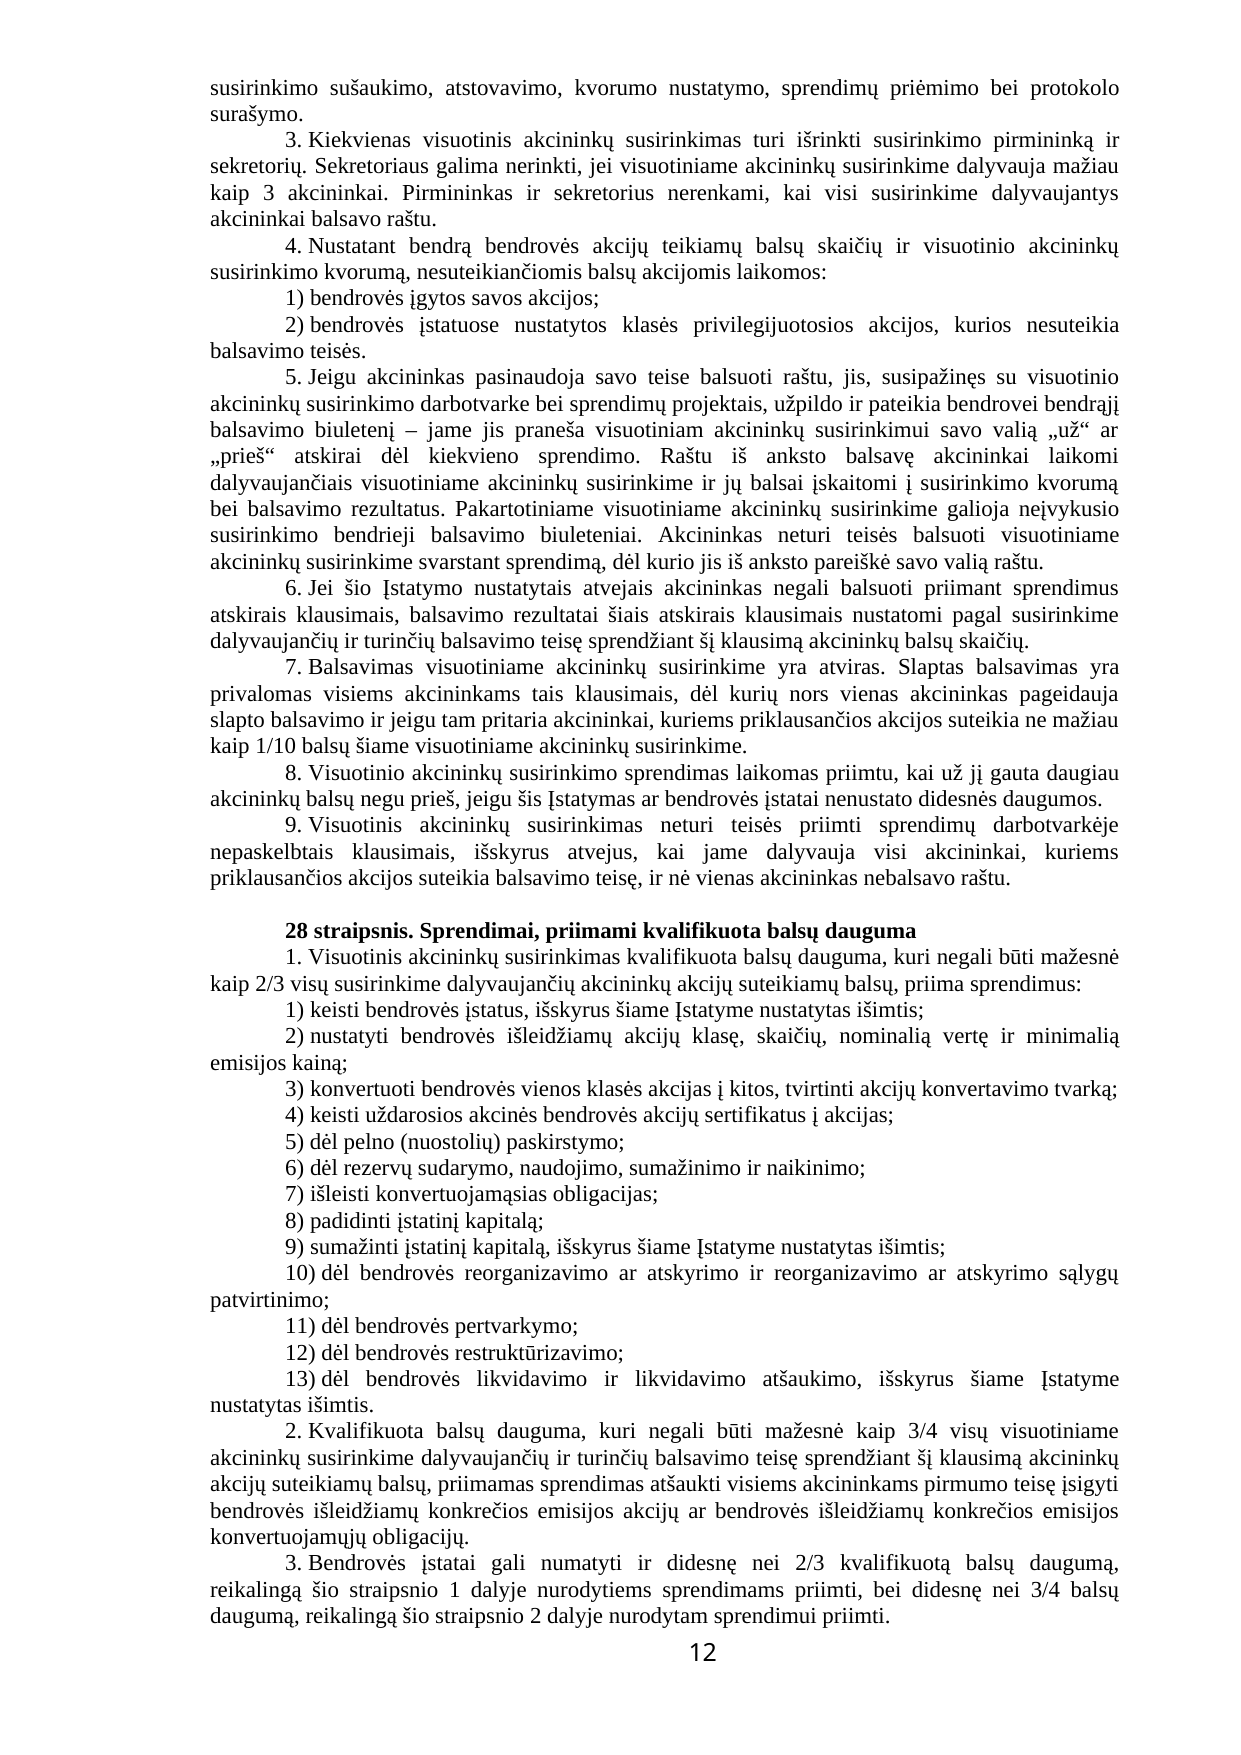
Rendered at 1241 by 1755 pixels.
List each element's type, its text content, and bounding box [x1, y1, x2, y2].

text 5. Jeigu akcininkas pasinaudoja savo teise balsuoti raštu, jis, susipažinęs su visuotinio akcininkų susirinkimo darbotvarke bei sprendimų projektais, užpildo ir pateikia bendrovei bendrąjį balsavimo biuletenį – jame jis praneša visuotiniam akcininkų susirinkimui savo valią „už“ ar „prieš“ atskirai dėl kiekvieno sprendimo. Raštu iš anksto balsavę akcininkai laikomi dalyvaujančiais visuotiniame akcininkų susirinkime ir jų balsai įskaitomi į susirinkimo kvorumą bei balsavimo rezultatus. Pakartotiniame visuotiniame akcininkų susirinkime galioja neįvykusio susirinkimo bendrieji balsavimo biuleteniai. Akcininkas neturi teisės balsuoti visuotiniame akcininkų susirinkime svarstant sprendimą, dėl kurio jis iš anksto pareiškė savo valią raštu. [210, 363, 1120, 574]
text 10) dėl bendrovės reorganizavimo ar atskyrimo ir reorganizavimo ar atskyrimo sąlygų patvirtinimo; [210, 1259, 1120, 1312]
text 7) išleisti konvertuojamąsias obligacijas; [210, 1180, 1120, 1207]
text 3) konvertuoti bendrovės vienos klasės akcijas į kitos, tvirtinti akcijų konvertavimo tvarką; [210, 1075, 1120, 1101]
text 7. Balsavimas visuotiniame akcininkų susirinkime yra atviras. Slaptas balsavimas yra privalomas visiems akcininkams tais klausimais, dėl kurių nors vienas akcininkas pageidauja slapto balsavimo ir jeigu tam pritaria akcininkai, kuriems priklausančios akcijos suteikia ne mažiau kaip 1/10 balsų šiame visuotiniame akcininkų susirinkime. [210, 653, 1120, 759]
text 1. Visuotinis akcininkų susirinkimas kvalifikuota balsų dauguma, kuri negali būti mažesnė kaip 2/3 visų susirinkime dalyvaujančių akcininkų akcijų suteikiamų balsų, priima sprendimus: [210, 943, 1120, 996]
text 13) dėl bendrovės likvidavimo ir likvidavimo atšaukimo, išskyrus šiame Įstatyme nustatytas išimtis. [210, 1365, 1120, 1418]
text 2) bendrovės įstatuose nustatytos klasės privilegijuotosios akcijos, kurios nesuteikia balsavimo teisės. [210, 311, 1120, 363]
text 9. Visuotinis akcininkų susirinkimas neturi teisės priimti sprendimų darbotvarkėje nepaskelbtais klausimais, išskyrus atvejus, kai jame dalyvauja visi akcininkai, kuriems priklausančios akcijos suteikia balsavimo teisę, ir nė vienas akcininkas nebalsavo raštu. [210, 811, 1120, 891]
text 4. Nustatant bendrą bendrovės akcijų teikiamų balsų skaičių ir visuotinio akcininkų susirinkimo kvorumą, nesuteikiančiomis balsų akcijomis laikomos: [210, 232, 1120, 284]
text 6. Jei šio Įstatymo nustatytais atvejais akcininkas negali balsuoti priimant sprendimus atskirais klausimais, balsavimo rezultatai šiais atskirais klausimais nustatomi pagal susirinkime dalyvaujančių ir turinčių balsavimo teisę sprendžiant šį klausimą akcininkų balsų skaičių. [210, 574, 1120, 653]
text 12) dėl bendrovės restruktūrizavimo; [210, 1338, 1120, 1365]
text 2. Kvalifikuota balsų dauguma, kuri negali būti mažesnė kaip 3/4 visų visuotiniame akcininkų susirinkime dalyvaujančių ir turinčių balsavimo teisę sprendžiant šį klausimą akcininkų akcijų suteikiamų balsų, priimamas sprendimas atšaukti visiems akcininkams pirmumo teisę įsigyti bendrovės išleidžiamų konkrečios emisijos akcijų ar bendrovės išleidžiamų konkrečios emisijos konvertuojamųjų obligacijų. [210, 1418, 1120, 1549]
text 4) keisti uždarosios akcinės bendrovės akcijų sertifikatus į akcijas; [210, 1101, 1120, 1128]
text 8. Visuotinio akcininkų susirinkimo sprendimas laikomas priimtu, kai už jį gauta daugiau akcininkų balsų negu prieš, jeigu šis Įstatymas ar bendrovės įstatai nenustato didesnės daugumos. [210, 759, 1120, 811]
text 11) dėl bendrovės pertvarkymo; [210, 1312, 1120, 1338]
text 1) keisti bendrovės įstatus, išskyrus šiame Įstatyme nustatytas išimtis; [210, 996, 1120, 1022]
text 5) dėl pelno (nuostolių) paskirstymo; [210, 1128, 1120, 1154]
text 2) nustatyti bendrovės išleidžiamų akcijų klasę, skaičių, nominalią vertę ir minimalią emisijos kainą; [210, 1022, 1120, 1075]
text 28 straipsnis. Sprendimai, priimami kvalifikuota balsų dauguma [210, 917, 1120, 943]
text 3. Kiekvienas visuotinis akcininkų susirinkimas turi išrinkti susirinkimo pirmininką ir sekretorių. Sekretoriaus galima nerinkti, jei visuotiniame akcininkų susirinkime dalyvauja mažiau kaip 3 akcininkai. Pirmininkas ir sekretorius nerenkami, kai visi susirinkime dalyvaujantys akcininkai balsavo raštu. [210, 126, 1120, 232]
text 1) bendrovės įgytos savos akcijos; [210, 284, 1120, 311]
text 9) sumažinti įstatinį kapitalą, išskyrus šiame Įstatyme nustatytas išimtis; [210, 1233, 1120, 1259]
text 3. Bendrovės įstatai gali numatyti ir didesnę nei 2/3 kvalifikuotą balsų daugumą, reikalingą šio straipsnio 1 dalyje nurodytiems sprendimams priimti, bei didesnę nei 3/4 balsų daugumą, reikalingą šio straipsnio 2 dalyje nurodytam sprendimui priimti. [210, 1549, 1120, 1628]
text susirinkimo sušaukimo, atstovavimo, kvorumo nustatymo, sprendimų priėmimo bei protokolo surašymo. [210, 73, 1120, 126]
text 8) padidinti įstatinį kapitalą; [210, 1207, 1120, 1233]
text 6) dėl rezervų sudarymo, naudojimo, sumažinimo ir naikinimo; [210, 1154, 1120, 1180]
